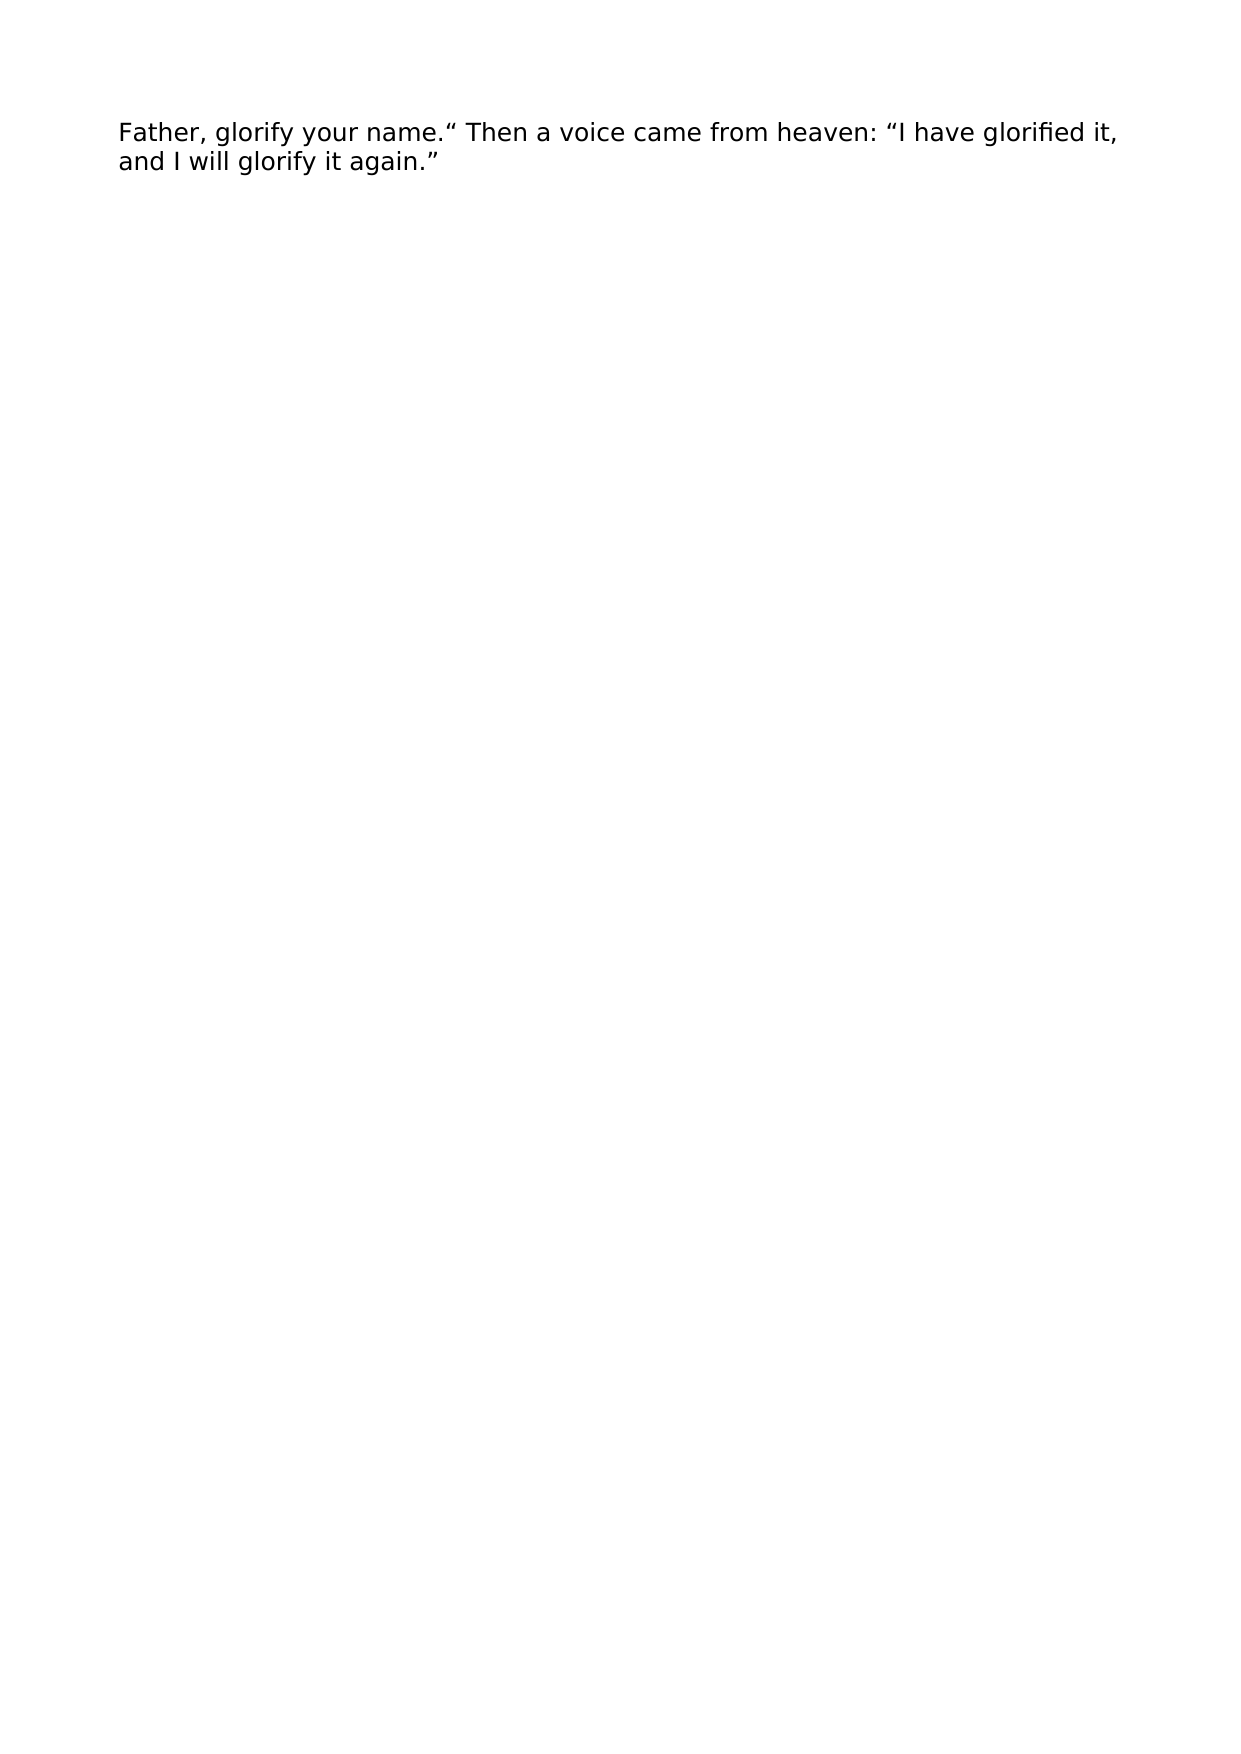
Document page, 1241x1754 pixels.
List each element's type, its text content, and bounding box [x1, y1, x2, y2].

text Father, glorify your name.“ Then a voice came from heaven: “I have glorified it, and I will glorify it again.” [118, 118, 1122, 176]
